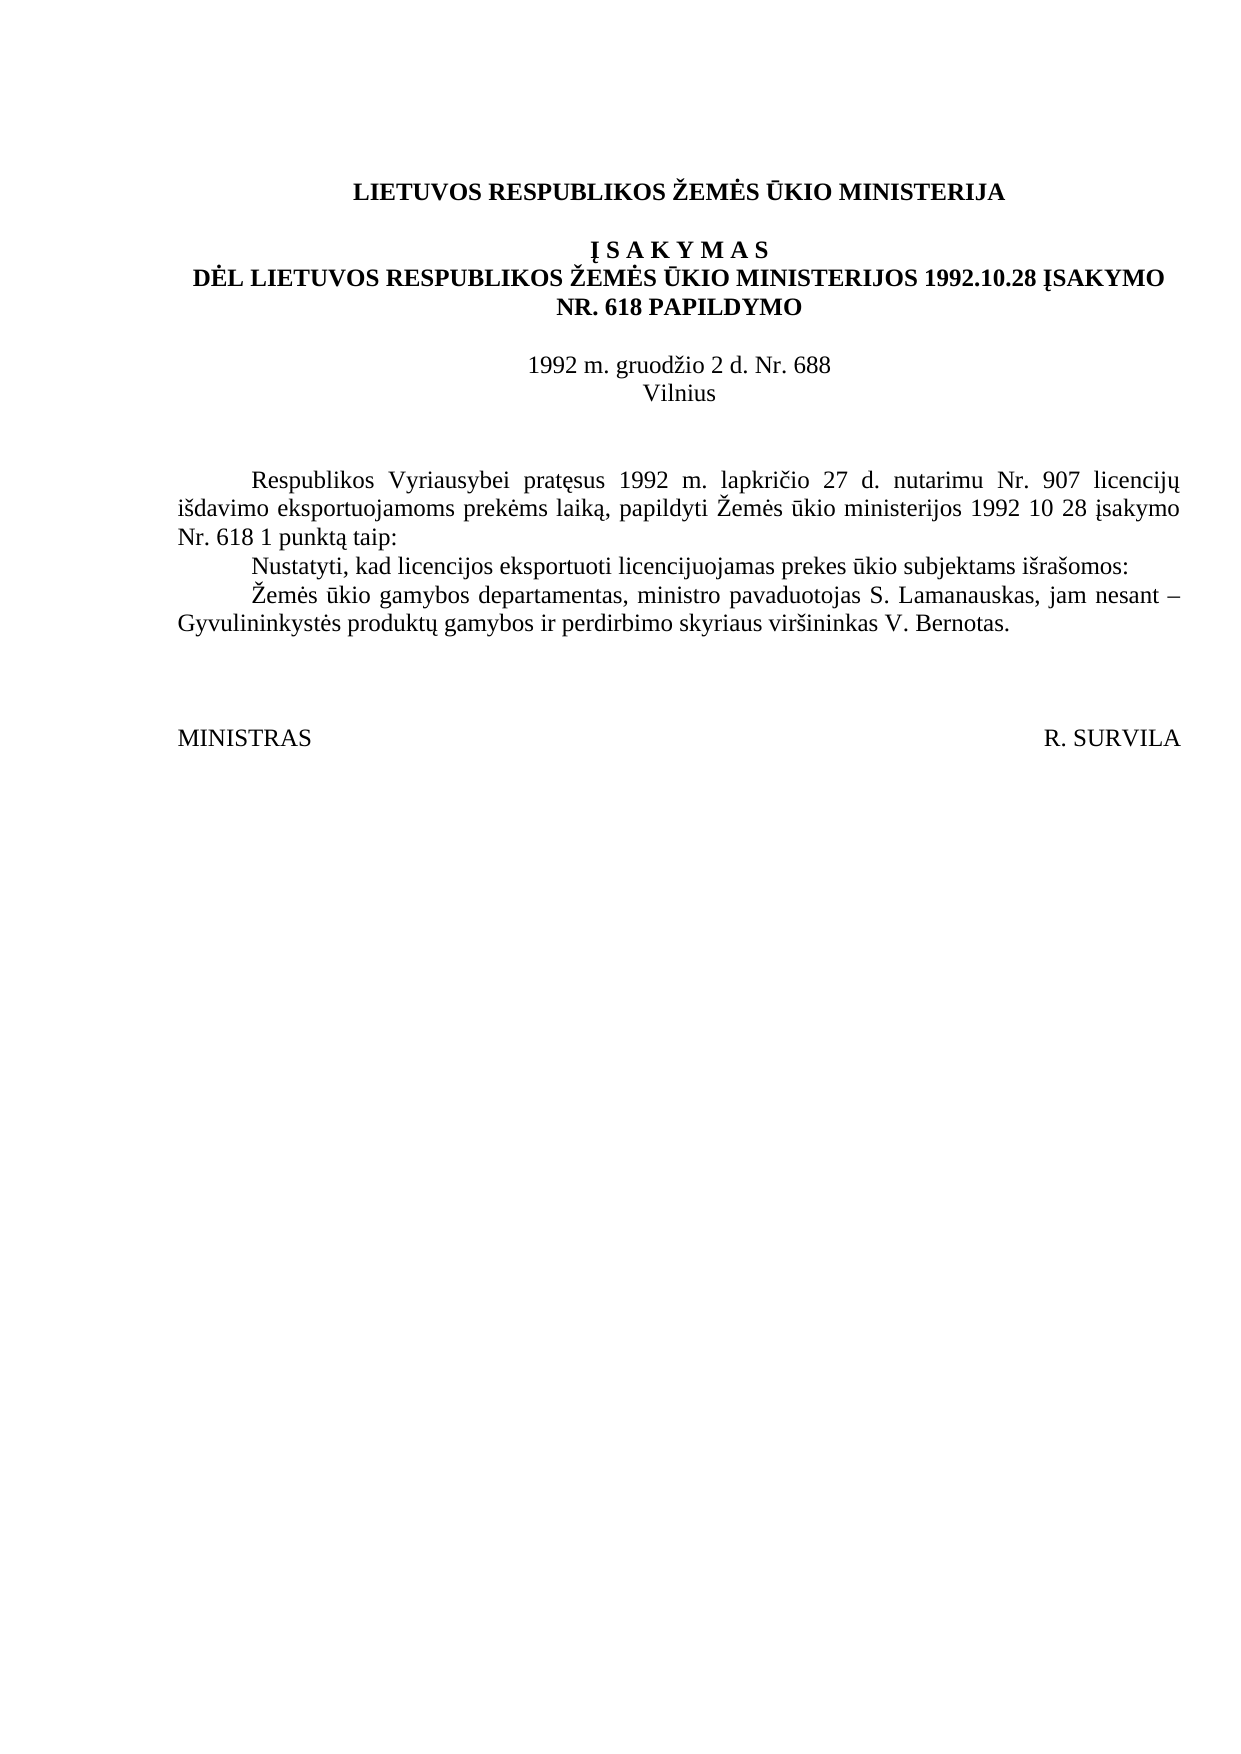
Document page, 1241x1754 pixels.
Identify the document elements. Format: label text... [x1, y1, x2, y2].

text MINISTRAS R. SURVILA [177, 723, 1181, 752]
text DĖL LIETUVOS RESPUBLIKOS ŽEMĖS ŪKIO MINISTERIJOS 1992.10.28 ĮSAKYMO NR. 618 PAPILDYMO [177, 263, 1181, 321]
text Į S A K Y M A S [177, 235, 1181, 263]
text Vilnius [177, 378, 1181, 407]
text Respublikos Vyriausybei pratęsus 1992 m. lapkričio 27 d. nutarimu Nr. 907 licencijų išdavimo eksportuojamoms prekėms laiką, papildyti Žemės ūkio ministerijos 1992 10 28 įsakymo Nr. 618 1 punktą taip: [177, 465, 1181, 551]
text Nustatyti, kad licencijos eksportuoti licencijuojamas prekes ūkio subjektams išrašomos: [177, 551, 1181, 580]
text Žemės ūkio gamybos departamentas, ministro pavaduotojas S. Lamanauskas, jam nesant – Gyvulininkystės produktų gamybos ir perdirbimo skyriaus viršininkas V. Bernotas. [177, 580, 1181, 637]
text LIETUVOS RESPUBLIKOS ŽEMĖS ŪKIO MINISTERIJA [177, 177, 1181, 206]
text 1992 m. gruodžio 2 d. Nr. 688 [177, 350, 1181, 378]
